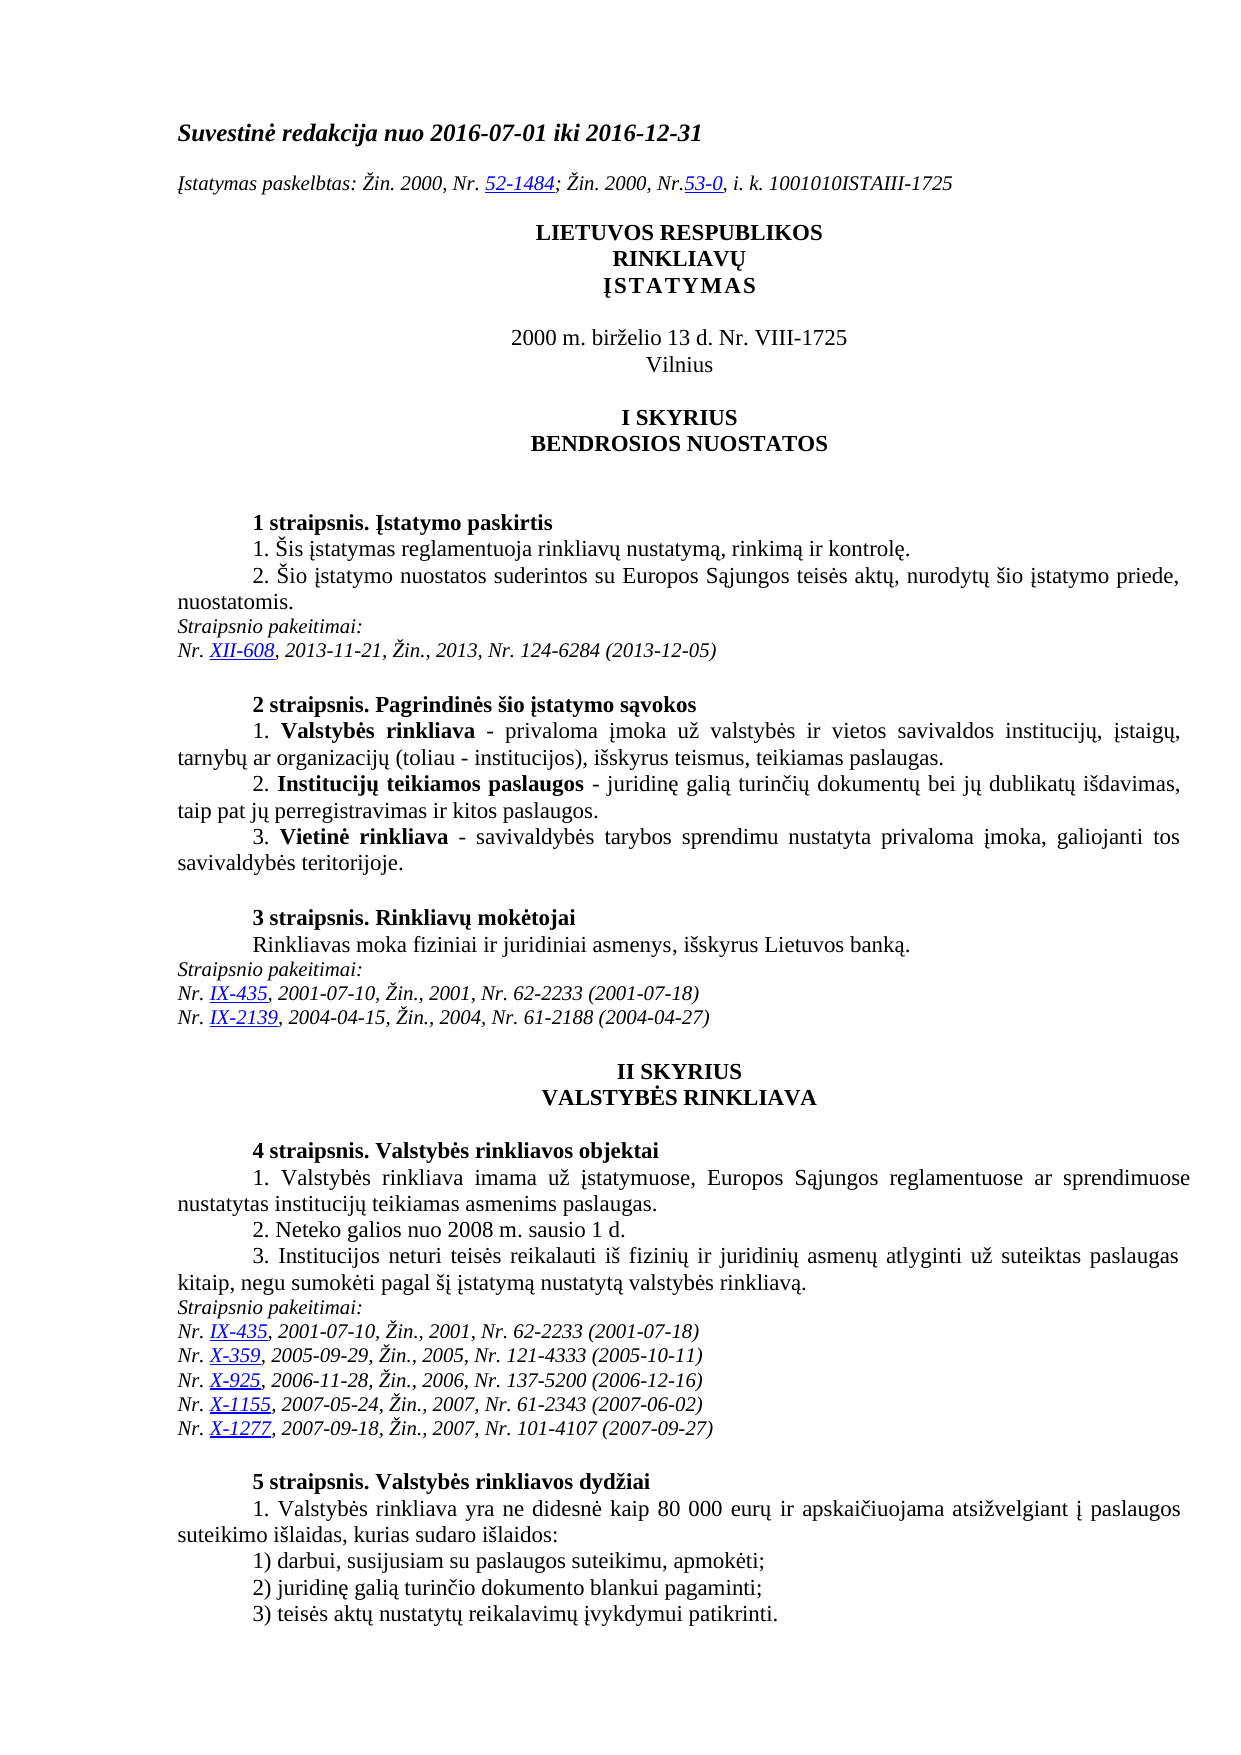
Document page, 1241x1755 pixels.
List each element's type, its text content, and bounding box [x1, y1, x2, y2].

text 2000 m. birželio 13 d. Nr. VIII-1725 Vilnius [177, 324, 1181, 377]
text Nr. XII-608, 2013-11-21, Žin., 2013, Nr. 124-6284 (2013-12-05) [177, 638, 1181, 662]
text Įstatymas paskelbtas: Žin. 2000, Nr. 52-1484; Žin. 2000, Nr.53-0, i. k. 1001010ISTAIII-1725 [177, 171, 1181, 195]
text 2) juridinę galią turinčio dokumento blankui pagaminti; [177, 1574, 1181, 1600]
text Nr. X-925, 2006-11-28, Žin., 2006, Nr. 137-5200 (2006-12-16) [177, 1367, 1181, 1392]
text 5 straipsnis. Valstybės rinkliavos dydžiai [177, 1468, 1181, 1495]
text 3 straipsnis. Rinkliavų mokėtojai [177, 904, 1181, 931]
text Rinkliavas moka fiziniai ir juridiniai asmenys, išskyrus Lietuvos banką. [177, 931, 1181, 957]
text LIETUVOS RESPUBLIKOS RINKLIAVŲ ĮSTATYMAS [177, 219, 1181, 298]
text Nr. X-1155, 2007-05-24, Žin., 2007, Nr. 61-2343 (2007-06-02) [177, 1392, 1181, 1416]
text 1 straipsnis. Įstatymo paskirtis [177, 509, 1181, 535]
text 3. Vietinė rinkliava - savivaldybės tarybos sprendimu nustatyta privaloma įmoka, galiojanti tos savivaldybės teritorijoje. [177, 823, 1181, 876]
text Nr. X-359, 2005-09-29, Žin., 2005, Nr. 121-4333 (2005-10-11) [177, 1343, 1181, 1367]
text Straipsnio pakeitimai: [177, 1295, 1181, 1319]
text Nr. IX-435, 2001-07-10, Žin., 2001, Nr. 62-2233 (2001-07-18) [177, 1319, 1181, 1343]
text 1. Šis įstatymas reglamentuoja rinkliavų nustatymą, rinkimą ir kontrolę. [177, 535, 1181, 562]
text I SKYRIUS [177, 403, 1181, 430]
text 1. Valstybės rinkliava yra ne didesnė kaip 80 000 eurų ir apskaičiuojama atsižvelgiant į paslaugos suteikimo išlaidas, kurias sudaro išlaidos: [177, 1495, 1181, 1547]
text 2. Neteko galios nuo 2008 m. sausio 1 d. [177, 1216, 1181, 1243]
text Suvestinė redakcija nuo 2016-07-01 iki 2016-12-31 [177, 118, 1181, 147]
text Straipsnio pakeitimai: [177, 957, 1181, 981]
text 3) teisės aktų nustatytų reikalavimų įvykdymui patikrinti. [177, 1600, 1181, 1627]
text 4 straipsnis. Valstybės rinkliavos objektai [177, 1137, 1181, 1163]
text Nr. IX-435, 2001-07-10, Žin., 2001, Nr. 62-2233 (2001-07-18) [177, 981, 1181, 1005]
text 2. Institucijų teikiamos paslaugos - juridinę galią turinčių dokumentų bei jų dublikatų išdavimas, taip pat jų perregistravimas ir kitos paslaugos. [177, 770, 1181, 823]
text 2. Šio įstatymo nuostatos suderintos su Europos Sąjungos teisės aktų, nurodytų šio įstatymo priede, nuostatomis. [177, 562, 1181, 614]
subtitle BENDROSIOS NUOSTATOS [177, 430, 1181, 456]
text Nr. IX-2139, 2004-04-15, Žin., 2004, Nr. 61-2188 (2004-04-27) [177, 1005, 1181, 1029]
text 1. Valstybės rinkliava imama už įstatymuose, Europos Sąjungos reglamentuose ar sprendimuose nustatytas institucijų teikiamas asmenims paslaugas. [177, 1163, 1192, 1216]
text 1. Valstybės rinkliava - privaloma įmoka už valstybės ir vietos savivaldos institucijų, įstaigų, tarnybų ar organizacijų (toliau - institucijos), išskyrus teismus, teikiamas paslaugas. [177, 718, 1181, 770]
text Straipsnio pakeitimai: [177, 614, 1181, 638]
subtitle VALSTYBĖS RINKLIAVA [177, 1084, 1181, 1111]
text 2 straipsnis. Pagrindinės šio įstatymo sąvokos [177, 691, 1181, 718]
text 3. Institucijos neturi teisės reikalauti iš fizinių ir juridinių asmenų atlyginti už suteiktas paslaugas kitaip, negu sumokėti pagal šį įstatymą nustatytą valstybės rinkliavą. [177, 1243, 1181, 1295]
text 1) darbui, susijusiam su paslaugos suteikimu, apmokėti; [177, 1547, 1181, 1574]
text Nr. X-1277, 2007-09-18, Žin., 2007, Nr. 101-4107 (2007-09-27) [177, 1416, 1181, 1440]
text II SKYRIUS [177, 1058, 1181, 1084]
